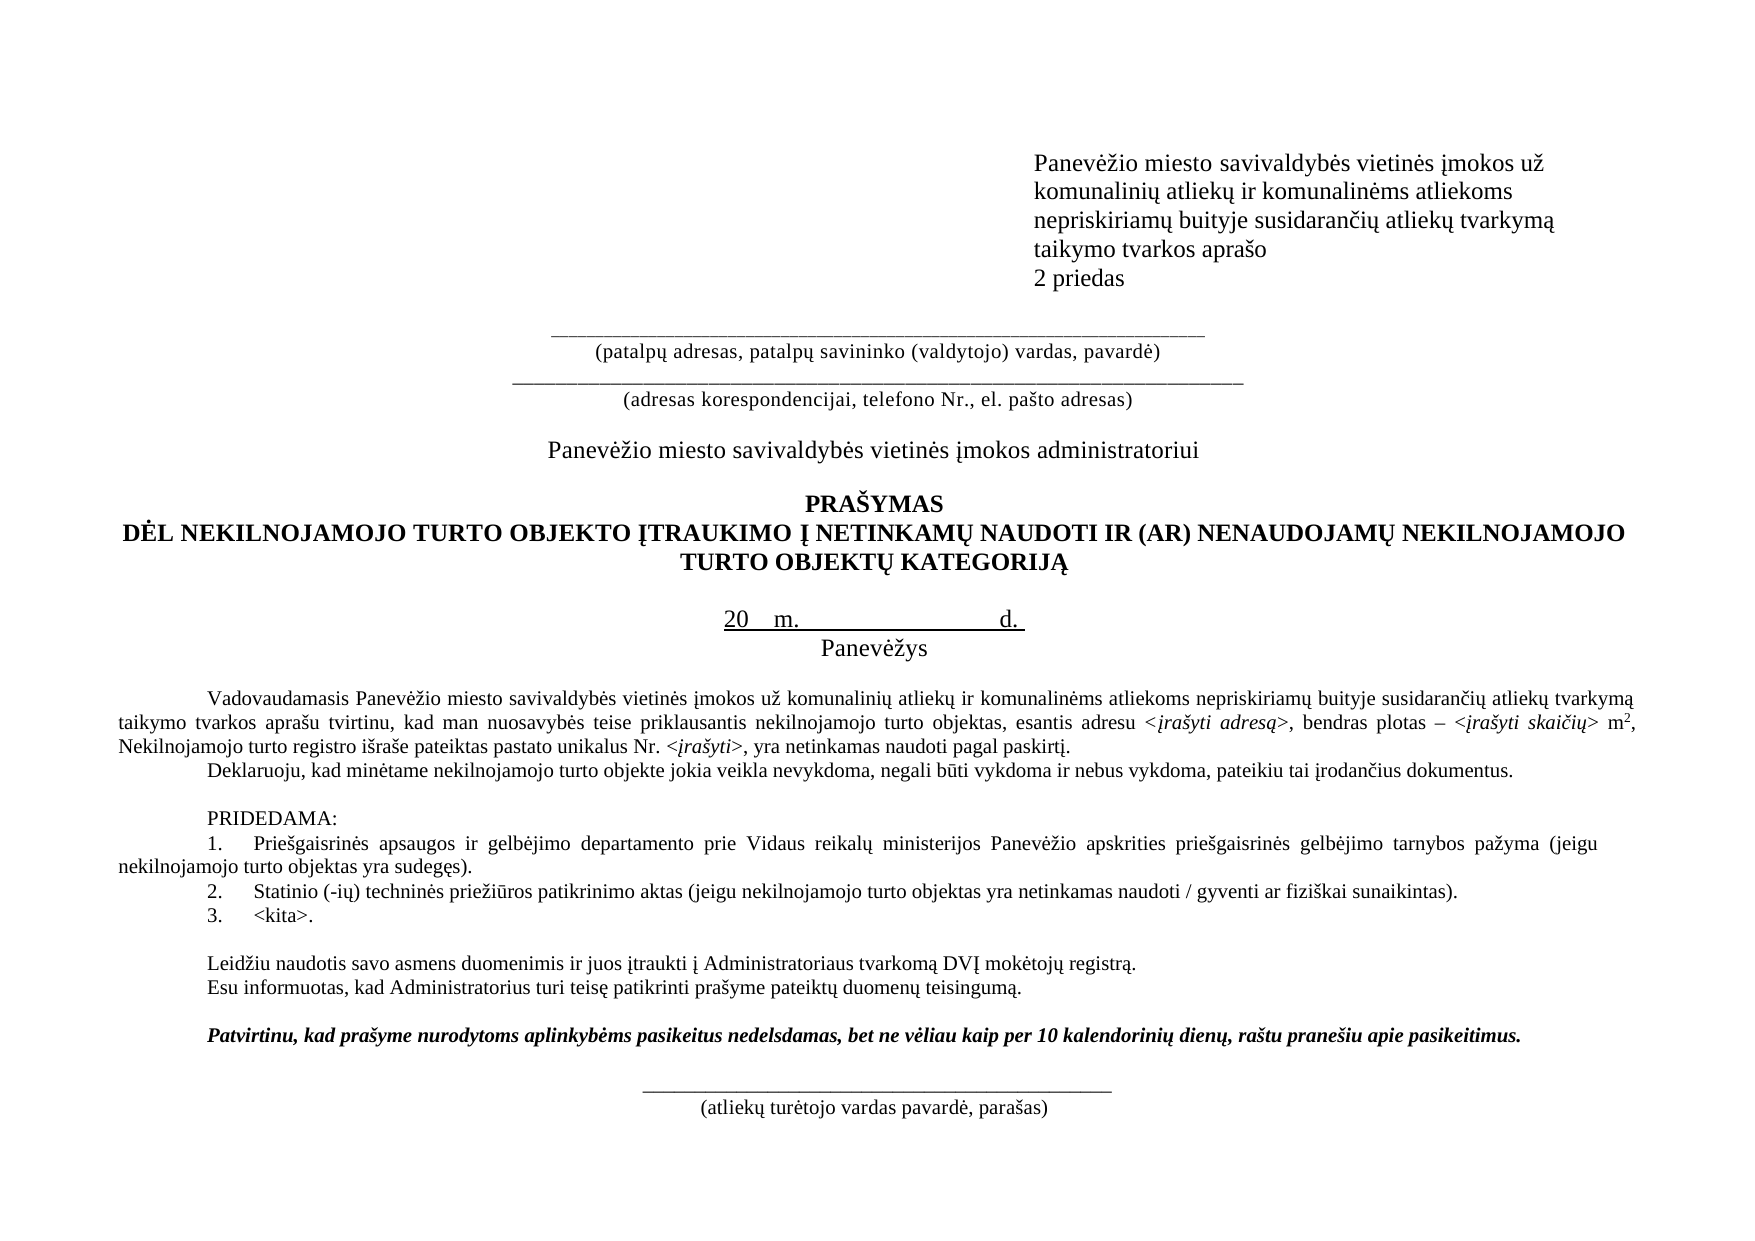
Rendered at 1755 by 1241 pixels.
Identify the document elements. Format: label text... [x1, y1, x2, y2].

text PRIDEDAMA: [118, 806, 1630, 830]
text _____________________________________________ [118, 1071, 1636, 1095]
text Patvirtinu, kad prašyme nurodytoms aplinkybėms pasikeitus nedelsdamas, bet ne vėliau kaip per 10 kalendorinių dienų, raštu pranešiu apie pasikeitimus. [118, 1023, 1636, 1047]
text Dėl NekilnojamoJO turto objekto įtraukimo į netinkamų naudoti ir (ar) nenaudojamų nekilnojamoJO turto objektų kategoriją [118, 518, 1630, 576]
text (adresas korespondencijai, telefono Nr., el. pašto adresas) [118, 387, 1638, 411]
text Panevėžio miesto savivaldybės vietinės įmokos administratoriui [118, 436, 1630, 464]
text Panevėžys [118, 633, 1630, 662]
text 2 priedas [1034, 263, 1635, 291]
text Deklaruoju, kad minėtame nekilnojamojo turto objekte jokia veikla nevykdoma, negali būti vykdoma ir nebus vykdoma, pateikiu tai įrodančius dokumentus. [118, 758, 1636, 782]
text Panevėžio miesto savivaldybės vietinės įmokos už komunalinių atliekų ir komunalinėms atliekoms nepriskiriamų buityje susidarančių atliekų tvarkymą taikymo tvarkos aprašo [1034, 148, 1635, 263]
text 3. <kita>. [118, 903, 1601, 927]
text Esu informuotas, kad Administratorius turi teisę patikrinti prašyme pateiktų duomenų teisingumą. [118, 975, 1636, 999]
text 20 m. d. [118, 604, 1630, 633]
text (atliekų turėtojo vardas pavardė, parašas) [118, 1095, 1630, 1119]
text (patalpų adresas, patalpų savininko (valdytojo) vardas, pavardė) [118, 339, 1638, 363]
text 1. Priešgaisrinės apsaugos ir gelbėjimo departamento prie Vidaus reikalų ministerijos Panevėžio apskrities priešgaisrinės gelbėjimo tarnybos pažyma (jeigu nekilnojamojo turto objektas yra sudegęs). [118, 830, 1601, 878]
text Leidžiu naudotis savo asmens duomenimis ir juos įtraukti į Administratoriaus tvarkomą DVĮ mokėtojų registrą. [118, 951, 1636, 975]
text ___________________________________________________________________ [118, 363, 1638, 387]
text __________________________________________________________________________ [118, 320, 1638, 339]
text 2. Statinio (-ių) techninės priežiūros patikrinimo aktas (jeigu nekilnojamojo turto objektas yra netinkamas naudoti / gyventi ar fiziškai sunaikintas). [118, 878, 1601, 903]
text Vadovaudamasis Panevėžio miesto savivaldybės vietinės įmokos už komunalinių atliekų ir komunalinėms atliekoms nepriskiriamų buityje susidarančių atliekų tvarkymą taikymo tvarkos aprašu tvirtinu, kad man nuosavybės teise priklausantis nekilnojamojo turto objektas, esantis adresu <įrašyti adresą>, bendras plotas – <įrašyti skaičių> m2, Nekilnojamojo turto registro išraše pateiktas pastato unikalus Nr. <įrašyti>, yra netinkamas naudoti pagal paskirtį. [118, 686, 1636, 758]
text PRAŠYMAS [118, 488, 1630, 518]
